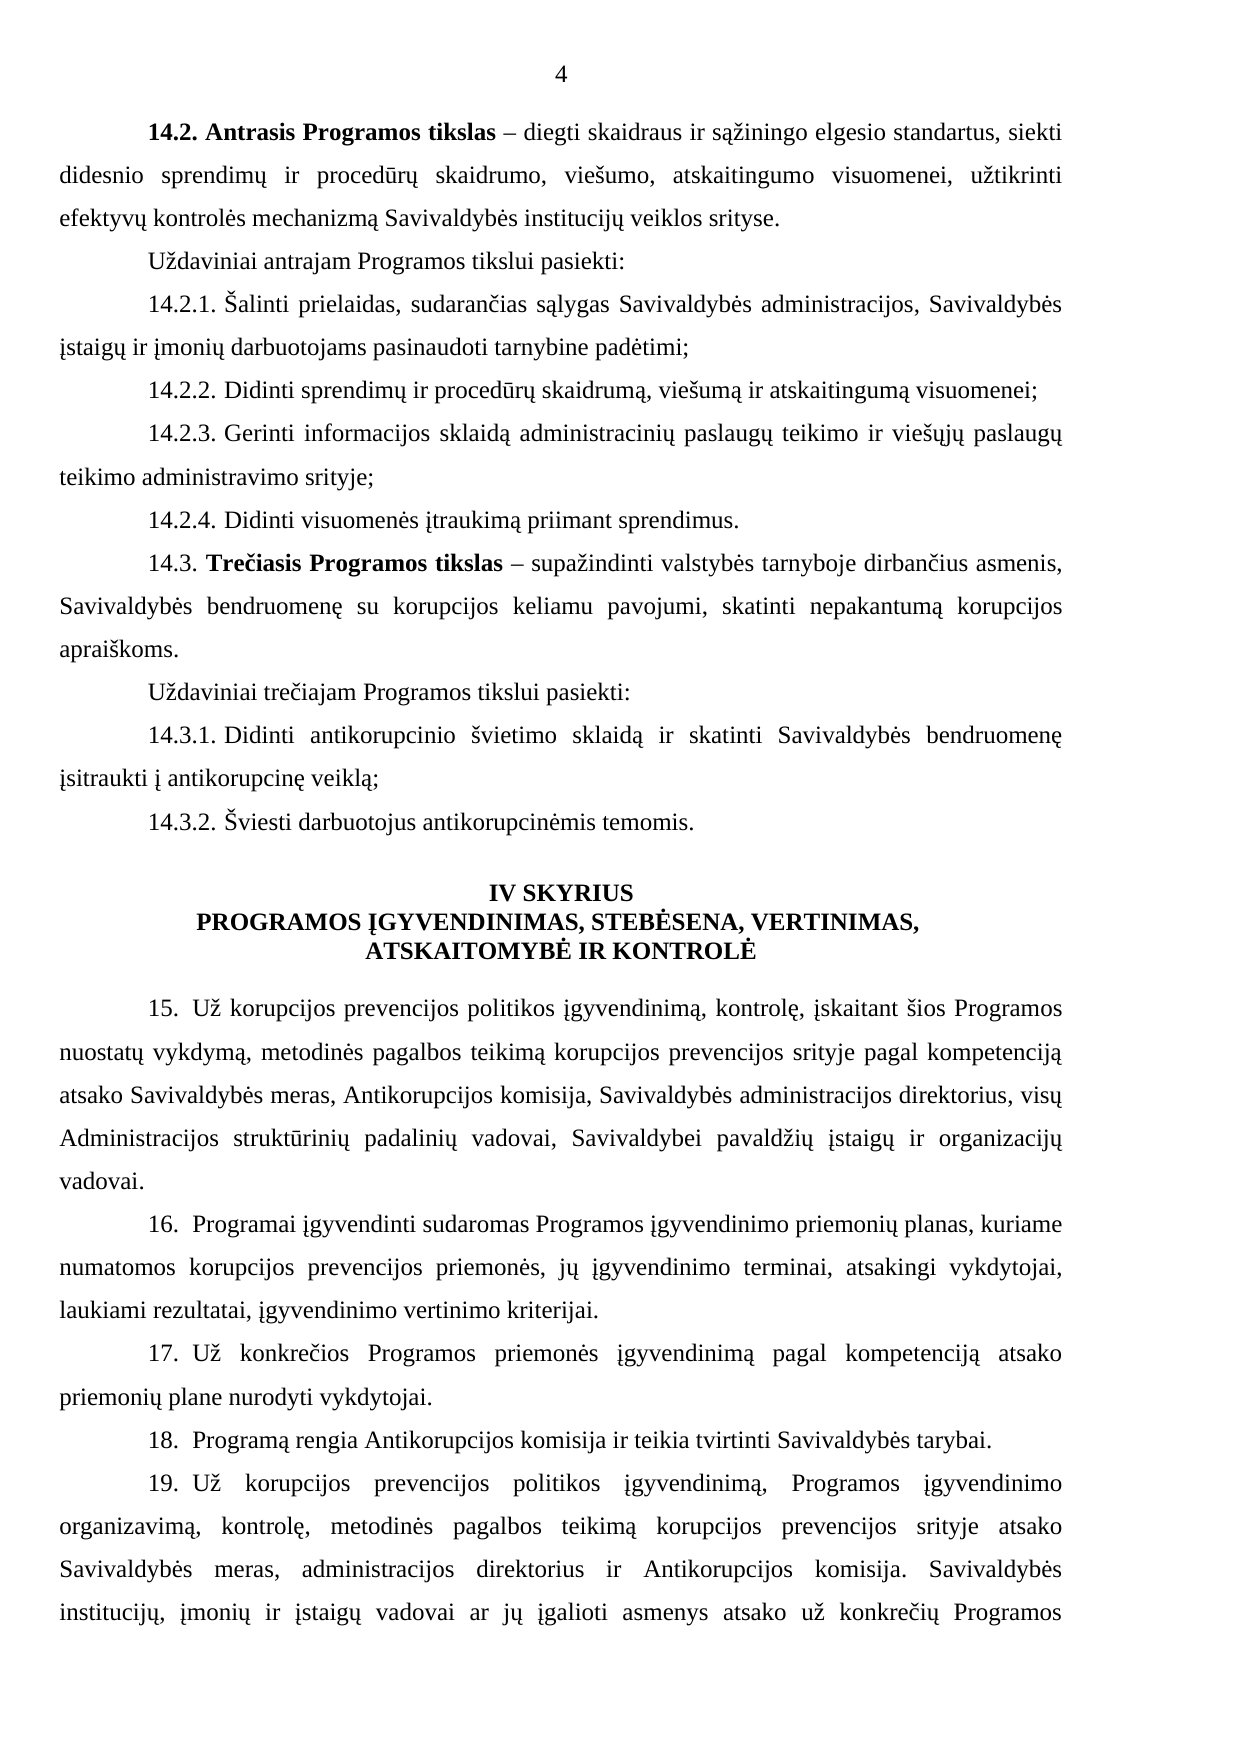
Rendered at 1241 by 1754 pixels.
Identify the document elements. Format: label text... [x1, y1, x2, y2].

text 14.2.2. Didinti sprendimų ir procedūrų skaidrumą, viešumą ir atskaitingumą visuomenei; [59, 375, 1063, 404]
text 14.3.2. Šviesti darbuotojus antikorupcinėmis temomis. [59, 807, 1063, 835]
text 18. Programą rengia Antikorupcijos komisija ir teikia tvirtinti Savivaldybės tarybai. [59, 1425, 1063, 1453]
text ATSKAITOMYBĖ IR KONTROLĖ [59, 936, 1063, 965]
text 15. Už korupcijos prevencijos politikos įgyvendinimą, kontrolę, įskaitant šios Programos nuostatų vykdymą, metodinės pagalbos teikimą korupcijos prevencijos srityje pagal kompetenciją atsako Savivaldybės meras, Antikorupcijos komisija, Savivaldybės administracijos direktorius, visų Administracijos struktūrinių padalinių vadovai, Savivaldybei pavaldžių įstaigų ir organizacijų vadovai. [59, 993, 1063, 1195]
text 14.2. Antrasis Programos tikslas ‒ diegti skaidraus ir sąžiningo elgesio standartus, siekti didesnio sprendimų ir procedūrų skaidrumo, viešumo, atskaitingumo visuomenei, užtikrinti efektyvų kontrolės mechanizmą Savivaldybės institucijų veiklos srityse. [59, 117, 1063, 232]
text Uždaviniai trečiajam Programos tikslui pasiekti: [148, 677, 1063, 706]
text 19. Už korupcijos prevencijos politikos įgyvendinimą, Programos įgyvendinimo organizavimą, kontrolę, metodinės pagalbos teikimą korupcijos prevencijos srityje atsako Savivaldybės meras, administracijos direktorius ir Antikorupcijos komisija. Savivaldybės institucijų, įmonių ir įstaigų vadovai ar jų įgalioti asmenys atsako už konkrečių Programos [59, 1468, 1063, 1626]
text 14.3.1. Didinti antikorupcinio švietimo sklaidą ir skatinti Savivaldybės bendruomenę įsitraukti į antikorupcinę veiklą; [59, 720, 1063, 792]
text PROGRAMOS ĮGYVENDINIMAS, STEBĖSENA, VERTINIMAS, [59, 907, 1063, 936]
text 16. Programai įgyvendinti sudaromas Programos įgyvendinimo priemonių planas, kuriame numatomos korupcijos prevencijos priemonės, jų įgyvendinimo terminai, atsakingi vykdytojai, laukiami rezultatai, įgyvendinimo vertinimo kriterijai. [59, 1209, 1063, 1324]
text Uždaviniai antrajam Programos tikslui pasiekti: [59, 246, 1063, 275]
text 17. Už konkrečios Programos priemonės įgyvendinimą pagal kompetenciją atsako priemonių plane nurodyti vykdytojai. [59, 1338, 1063, 1410]
text 14.2.1. Šalinti prielaidas, sudarančias sąlygas Savivaldybės administracijos, Savivaldybės įstaigų ir įmonių darbuotojams pasinaudoti tarnybine padėtimi; [59, 289, 1063, 361]
text 14.2.3. Gerinti informacijos sklaidą administracinių paslaugų teikimo ir viešųjų paslaugų teikimo administravimo srityje; [59, 418, 1063, 490]
text 14.2.4. Didinti visuomenės įtraukimą priimant sprendimus. [59, 505, 1063, 533]
text 14.3. Trečiasis Programos tikslas ‒ supažindinti valstybės tarnyboje dirbančius asmenis, Savivaldybės bendruomenę su korupcijos keliamu pavojumi, skatinti nepakantumą korupcijos apraiškoms. [59, 548, 1063, 663]
text IV SKYRIUS [59, 878, 1063, 907]
